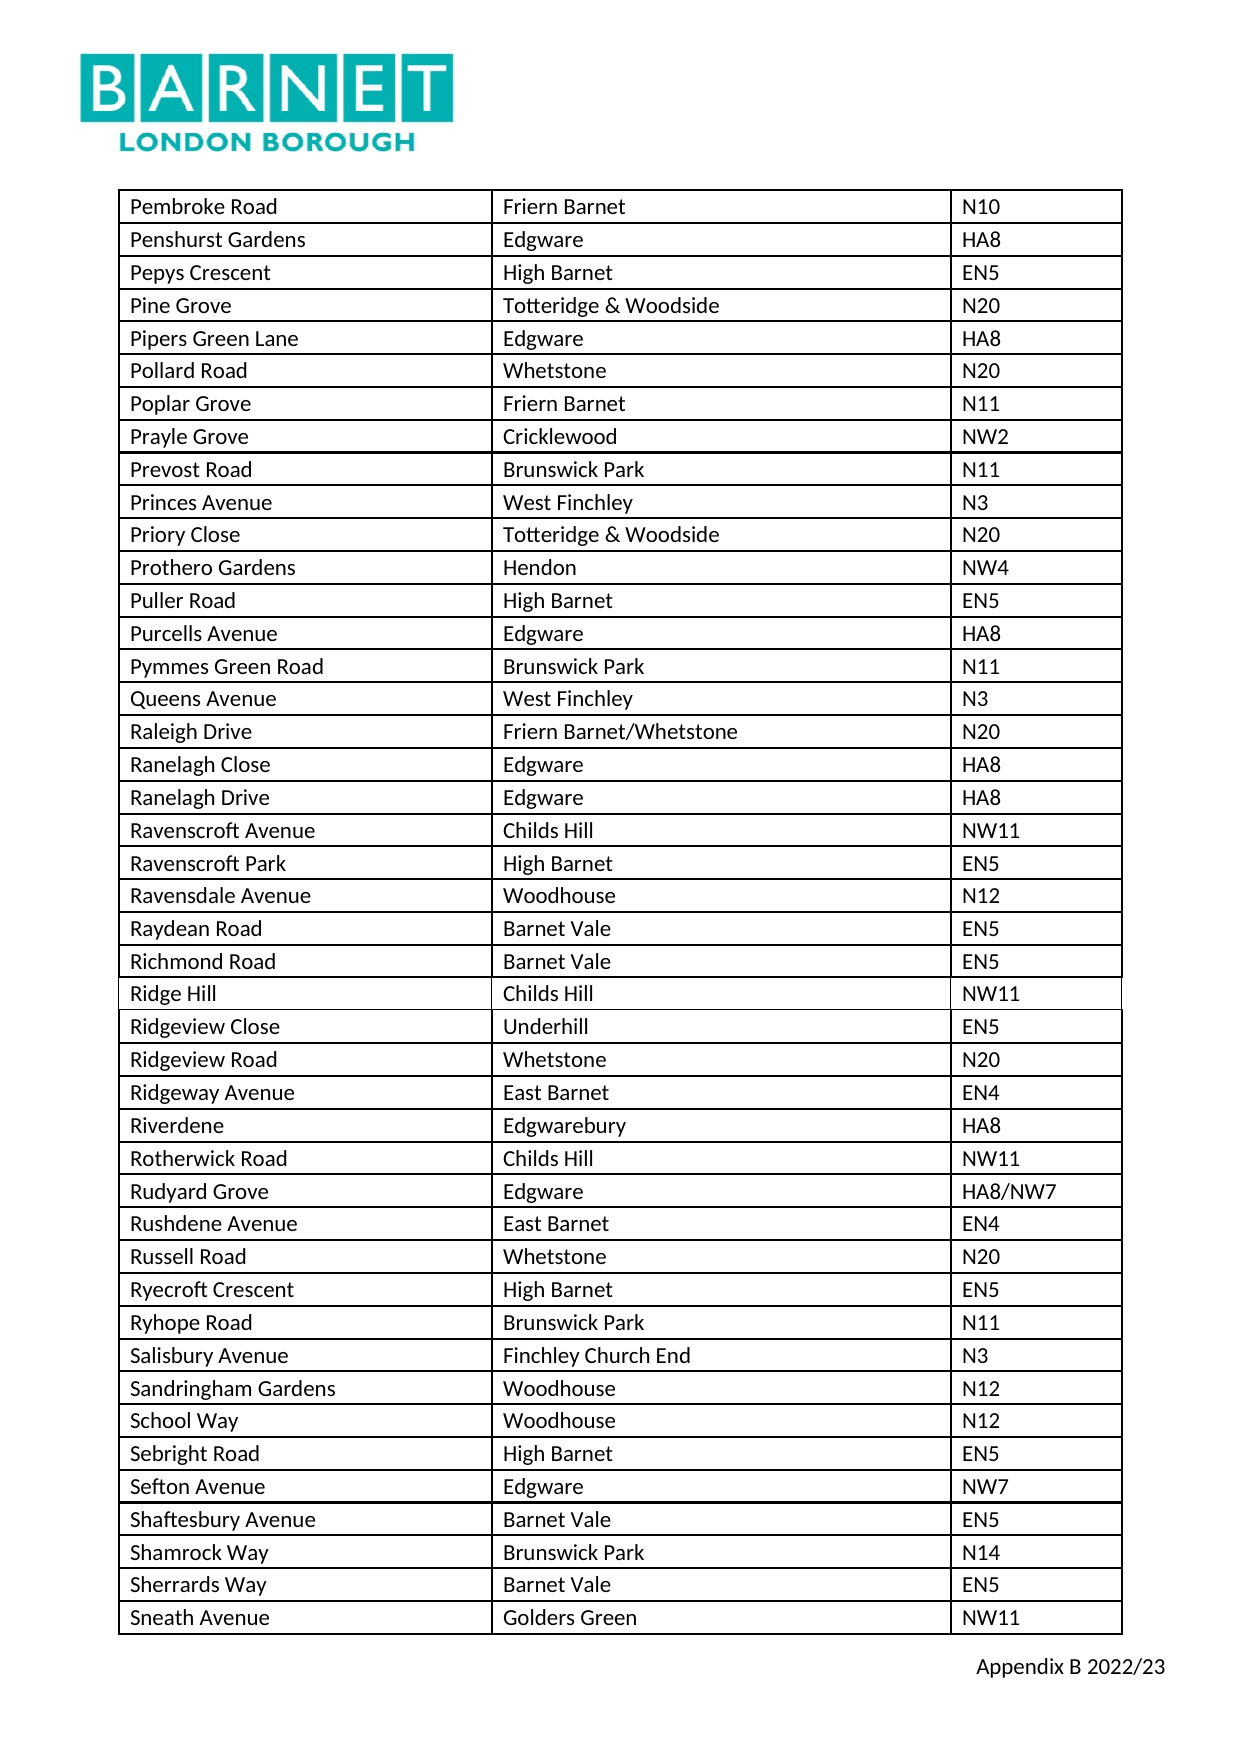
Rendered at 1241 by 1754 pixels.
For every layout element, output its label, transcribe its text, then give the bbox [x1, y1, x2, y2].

table_cell West Finchley [493, 683, 950, 714]
table_cell N3 [952, 683, 1121, 714]
table_cell Woodhouse [493, 880, 950, 911]
table_cell N11 [952, 454, 1121, 484]
table_cell Whetstone [493, 355, 950, 386]
table_cell Edgware [493, 322, 950, 353]
table_cell EN5 [952, 913, 1121, 944]
table_cell High Barnet [493, 1438, 950, 1469]
table_cell Prevost Road [120, 454, 491, 484]
table_cell EN5 [952, 946, 1121, 976]
table_cell Brunswick Park [493, 650, 950, 681]
table_cell N20 [952, 519, 1121, 550]
table_cell Friern Barnet [493, 191, 950, 222]
table_cell East Barnet [493, 1208, 950, 1239]
table_cell Cricklewood [493, 421, 950, 451]
table_cell NW7 [952, 1471, 1121, 1501]
table_cell Brunswick Park [493, 1307, 950, 1337]
table_cell Friern Barnet/Whetstone [493, 716, 950, 747]
table_cell Riverdene [120, 1110, 491, 1141]
table_cell Pipers Green Lane [120, 322, 491, 353]
table_cell HA8 [952, 749, 1121, 779]
table_cell Barnet Vale [493, 913, 950, 944]
table_cell Hendon [493, 552, 950, 583]
table_cell Childs Hill [493, 1143, 950, 1173]
table_cell N11 [952, 650, 1121, 681]
table_cell EN5 [952, 847, 1121, 878]
table_cell West Finchley [493, 486, 950, 517]
table_cell Penshurst Gardens [120, 224, 491, 254]
table_cell Shaftesbury Avenue [120, 1504, 491, 1534]
table_cell EN4 [952, 1208, 1121, 1239]
table_cell Ridgeview Road [120, 1044, 491, 1075]
table_cell Whetstone [493, 1044, 950, 1075]
table_cell N3 [952, 1340, 1121, 1370]
table_cell Rotherwick Road [120, 1143, 491, 1173]
table_cell Pollard Road [120, 355, 491, 386]
table_cell East Barnet [493, 1077, 950, 1108]
table_cell Woodhouse [493, 1405, 950, 1436]
table_cell N20 [952, 716, 1121, 747]
table_cell Ranelagh Close [120, 749, 491, 779]
table_cell Ravenscroft Park [120, 847, 491, 878]
table_cell EN4 [952, 1077, 1121, 1108]
table_cell School Way [120, 1405, 491, 1436]
table_cell Ridgeview Close [120, 1010, 491, 1042]
table_cell Underhill [493, 1010, 950, 1042]
table_cell Finchley Church End [493, 1340, 950, 1370]
table_cell N20 [952, 355, 1121, 386]
table_cell Sefton Avenue [120, 1471, 491, 1501]
table_cell Raleigh Drive [120, 716, 491, 747]
table_cell NW11 [952, 815, 1121, 845]
table_cell Russell Road [120, 1241, 491, 1272]
table_cell Poplar Grove [120, 388, 491, 419]
table_cell EN5 [952, 1010, 1121, 1042]
table_cell Childs Hill [492, 978, 950, 1009]
table_cell Shamrock Way [120, 1536, 491, 1567]
table_cell Raydean Road [120, 913, 491, 944]
table_cell N20 [952, 1241, 1121, 1272]
table_cell N11 [952, 1307, 1121, 1337]
table_cell High Barnet [493, 1274, 950, 1304]
table_cell Sneath Avenue [120, 1602, 491, 1633]
table_cell N20 [952, 290, 1121, 320]
table_cell Ryhope Road [120, 1307, 491, 1337]
table_cell Sherrards Way [120, 1569, 491, 1600]
table_cell High Barnet [493, 585, 950, 616]
table_cell Ryecroft Crescent [120, 1274, 491, 1304]
table_cell NW2 [952, 421, 1121, 451]
table_cell Puller Road [120, 585, 491, 616]
table_cell Ridge Hill [119, 978, 491, 1009]
table_cell Prayle Grove [120, 421, 491, 451]
table_cell Edgware [493, 224, 950, 254]
table_cell EN5 [952, 1438, 1121, 1469]
table_cell Ridgeway Avenue [120, 1077, 491, 1108]
table_cell Ravenscroft Avenue [120, 815, 491, 845]
table_cell N11 [952, 388, 1121, 419]
table_cell NW11 [951, 978, 1121, 1009]
table_cell EN5 [952, 585, 1121, 616]
table_cell N20 [952, 1044, 1121, 1075]
table_cell High Barnet [493, 847, 950, 878]
table_cell Prothero Gardens [120, 552, 491, 583]
table_cell HA8 [952, 618, 1121, 648]
table_cell Pymmes Green Road [120, 650, 491, 681]
table_cell Rushdene Avenue [120, 1208, 491, 1239]
table_cell EN5 [952, 1274, 1121, 1304]
table_cell N12 [952, 880, 1121, 911]
table_cell EN5 [952, 257, 1121, 287]
table_cell Edgwarebury [493, 1110, 950, 1141]
table_cell Sebright Road [120, 1438, 491, 1469]
table_cell N3 [952, 486, 1121, 517]
table_cell HA8 [952, 322, 1121, 353]
table_cell N12 [952, 1405, 1121, 1436]
table_cell Woodhouse [493, 1372, 950, 1403]
table_cell Priory Close [120, 519, 491, 550]
table_cell High Barnet [493, 257, 950, 287]
table_cell Edgware [493, 1175, 950, 1206]
table_cell Queens Avenue [120, 683, 491, 714]
table_cell Pembroke Road [120, 191, 491, 222]
table_cell Princes Avenue [120, 486, 491, 517]
table_cell Edgware [493, 749, 950, 779]
table_cell Edgware [493, 782, 950, 812]
table_cell Brunswick Park [493, 454, 950, 484]
table_cell Sandringham Gardens [120, 1372, 491, 1403]
table_cell N12 [952, 1372, 1121, 1403]
table_cell EN5 [952, 1504, 1121, 1534]
table_cell Totteridge & Woodside [493, 519, 950, 550]
table_cell NW4 [952, 552, 1121, 583]
table_cell Totteridge & Woodside [493, 290, 950, 320]
table_cell Purcells Avenue [120, 618, 491, 648]
table_cell Friern Barnet [493, 388, 950, 419]
table_cell EN5 [952, 1569, 1121, 1600]
table_cell Edgware [493, 1471, 950, 1501]
table_cell Rudyard Grove [120, 1175, 491, 1206]
table_cell Golders Green [493, 1602, 950, 1633]
table_cell NW11 [952, 1143, 1121, 1173]
table_cell Whetstone [493, 1241, 950, 1272]
table_cell Pepys Crescent [120, 257, 491, 287]
table_cell Brunswick Park [493, 1536, 950, 1567]
table_cell NW11 [952, 1602, 1121, 1633]
table_cell Barnet Vale [493, 1569, 950, 1600]
table_cell HA8 [952, 782, 1121, 812]
table_cell Ravensdale Avenue [120, 880, 491, 911]
table_cell N14 [952, 1536, 1121, 1567]
table_cell HA8 [952, 1110, 1121, 1141]
table_cell Childs Hill [493, 815, 950, 845]
table_cell HA8/NW7 [952, 1175, 1121, 1206]
table_cell Barnet Vale [493, 946, 950, 976]
table_cell HA8 [952, 224, 1121, 254]
table_cell Edgware [493, 618, 950, 648]
table_cell Ranelagh Drive [120, 782, 491, 812]
table_cell Salisbury Avenue [120, 1340, 491, 1370]
table_cell Barnet Vale [493, 1504, 950, 1534]
table_cell Pine Grove [120, 290, 491, 320]
table_cell Richmond Road [120, 946, 491, 976]
table_cell N10 [952, 191, 1121, 222]
